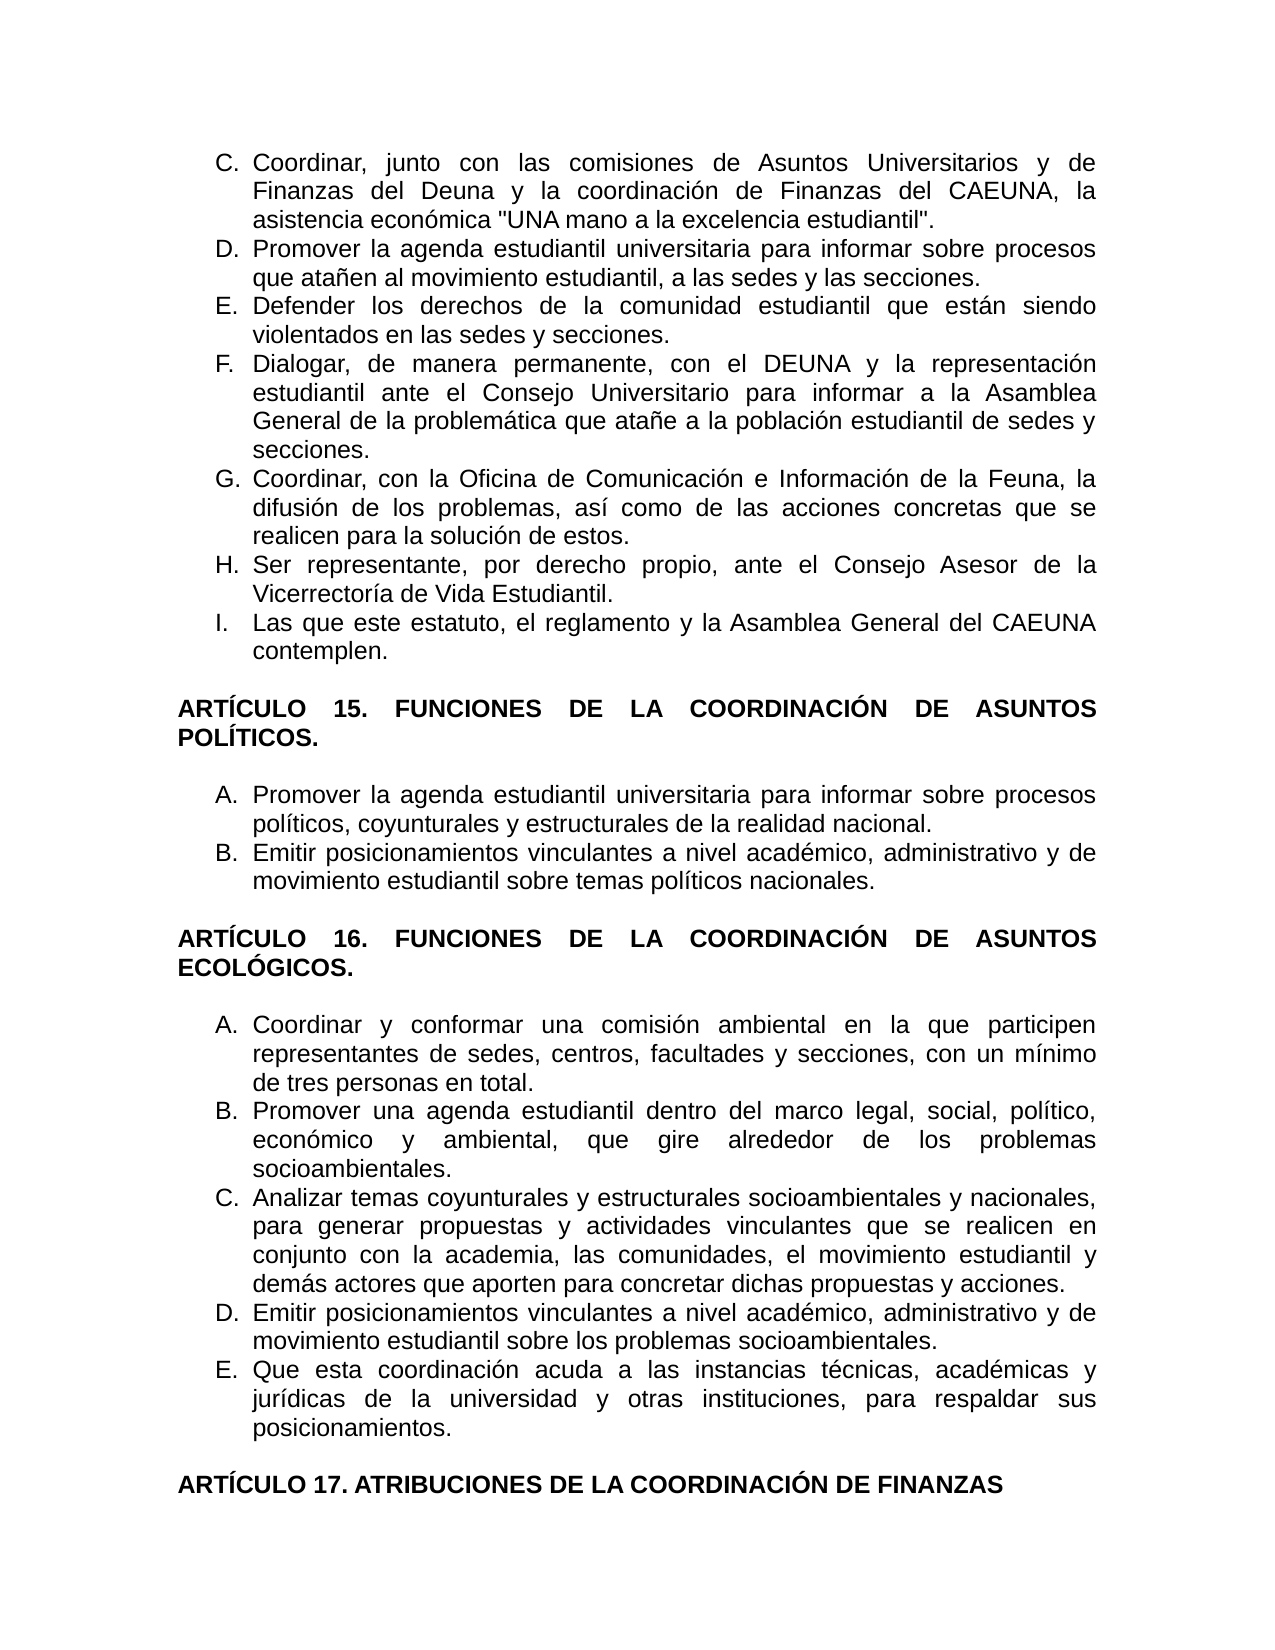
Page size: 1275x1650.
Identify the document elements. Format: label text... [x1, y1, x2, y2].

list Dialogar, de manera permanente, con el DEUNA y la representación estudiantil ante el Consejo Universitario para informar a la Asamblea General de la problemática que atañe a la población estudiantil de sedes y secciones. [215, 349, 1098, 464]
text ARTÍCULO 16. FUNCIONES DE LA COORDINACIÓN DE ASUNTOS ECOLÓGICOS. [177, 924, 1098, 981]
list Defender los derechos de la comunidad estudiantil que están siendo violentados en las sedes y secciones. [215, 291, 1098, 349]
text ARTÍCULO 17. ATRIBUCIONES DE LA COORDINACIÓN DE FINANZAS [177, 1470, 1098, 1499]
list Coordinar y conformar una comisión ambiental en la que participen representantes de sedes, centros, facultades y secciones, con un mínimo de tres personas en total. [215, 1010, 1098, 1096]
list Emitir posicionamientos vinculantes a nivel académico, administrativo y de movimiento estudiantil sobre temas políticos nacionales. [215, 838, 1098, 895]
list Las que este estatuto, el reglamento y la Asamblea General del CAEUNA contemplen. [215, 608, 1098, 665]
list Que esta coordinación acuda a las instancias técnicas, académicas y jurídicas de la universidad y otras instituciones, para respaldar sus posicionamientos. [215, 1355, 1098, 1441]
list Promover la agenda estudiantil universitaria para informar sobre procesos que atañen al movimiento estudiantil, a las sedes y las secciones. [215, 234, 1098, 291]
list Promover la agenda estudiantil universitaria para informar sobre procesos políticos, coyunturales y estructurales de la realidad nacional. [215, 780, 1098, 838]
list Coordinar, junto con las comisiones de Asuntos Universitarios y de Finanzas del Deuna y la coordinación de Finanzas del CAEUNA, la asistencia económica "UNA mano a la excelencia estudiantil". [215, 148, 1098, 234]
list Emitir posicionamientos vinculantes a nivel académico, administrativo y de movimiento estudiantil sobre los problemas socioambientales. [215, 1298, 1098, 1355]
list Promover una agenda estudiantil dentro del marco legal, social, político, económico y ambiental, que gire alrededor de los problemas socioambientales. [215, 1096, 1098, 1183]
list Ser representante, por derecho propio, ante el Consejo Asesor de la Vicerrectoría de Vida Estudiantil. [215, 550, 1098, 608]
list Analizar temas coyunturales y estructurales socioambientales y nacionales, para generar propuestas y actividades vinculantes que se realicen en conjunto con la academia, las comunidades, el movimiento estudiantil y demás actores que aporten para concretar dichas propuestas y acciones. [215, 1183, 1098, 1298]
list Coordinar, con la Oficina de Comunicación e Información de la Feuna, la difusión de los problemas, así como de las acciones concretas que se realicen para la solución de estos. [215, 464, 1098, 550]
text ARTÍCULO 15. FUNCIONES DE LA COORDINACIÓN DE ASUNTOS POLÍTICOS. [177, 694, 1098, 751]
